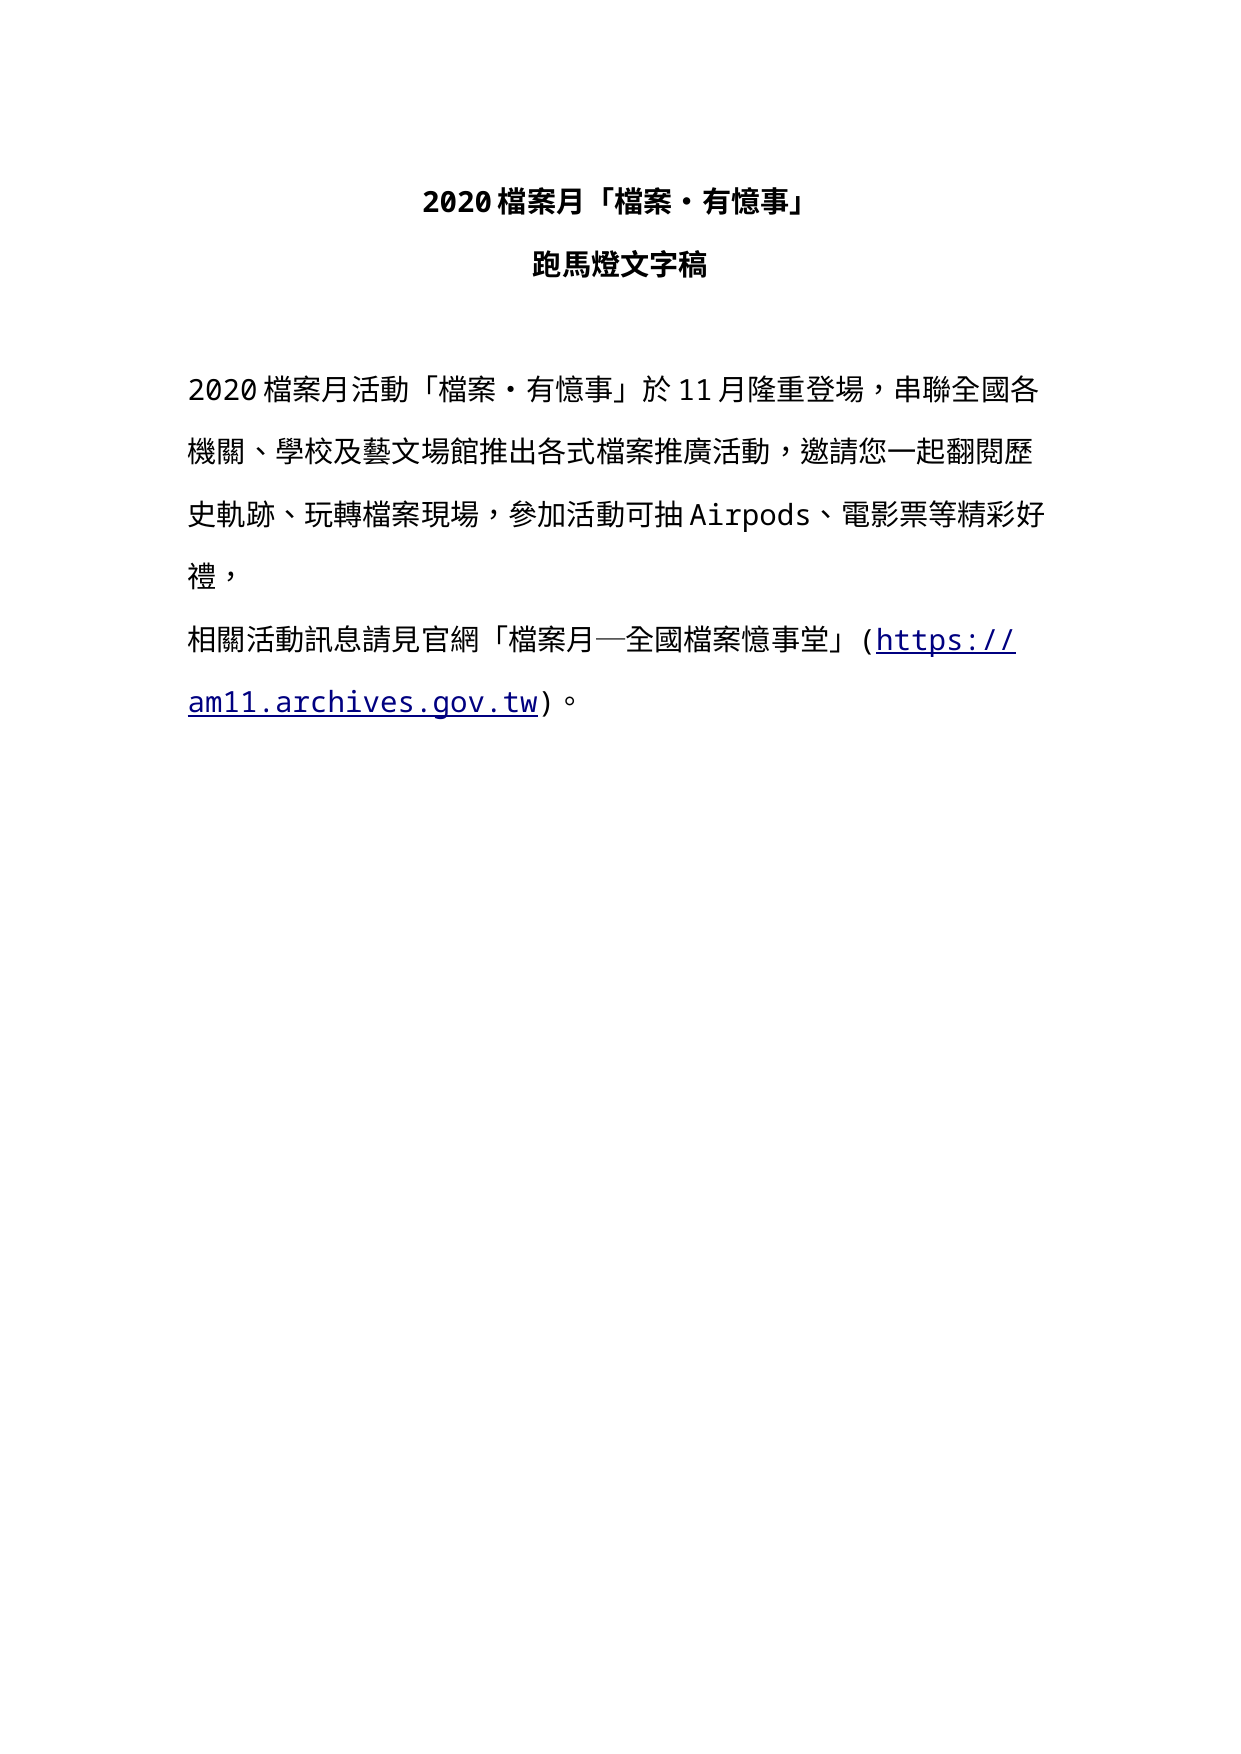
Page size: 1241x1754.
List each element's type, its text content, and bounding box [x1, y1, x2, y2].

text 跑馬燈文字稿 [187, 221, 1053, 283]
text 2020檔案月「檔案‧有憶事」 [187, 158, 1053, 221]
text 2020檔案月活動「檔案‧有憶事」於11月隆重登場，串聯全國各機關、學校及藝文場館推出各式檔案推廣活動，邀請您一起翻閱歷史軌跡、玩轉檔案現場，參加活動可抽Airpods、電影票等精彩好禮， [187, 346, 1053, 596]
text 相關活動訊息請見官網「檔案月─全國檔案憶事堂」(https://am11.archives.gov.tw)。 [187, 596, 1053, 721]
